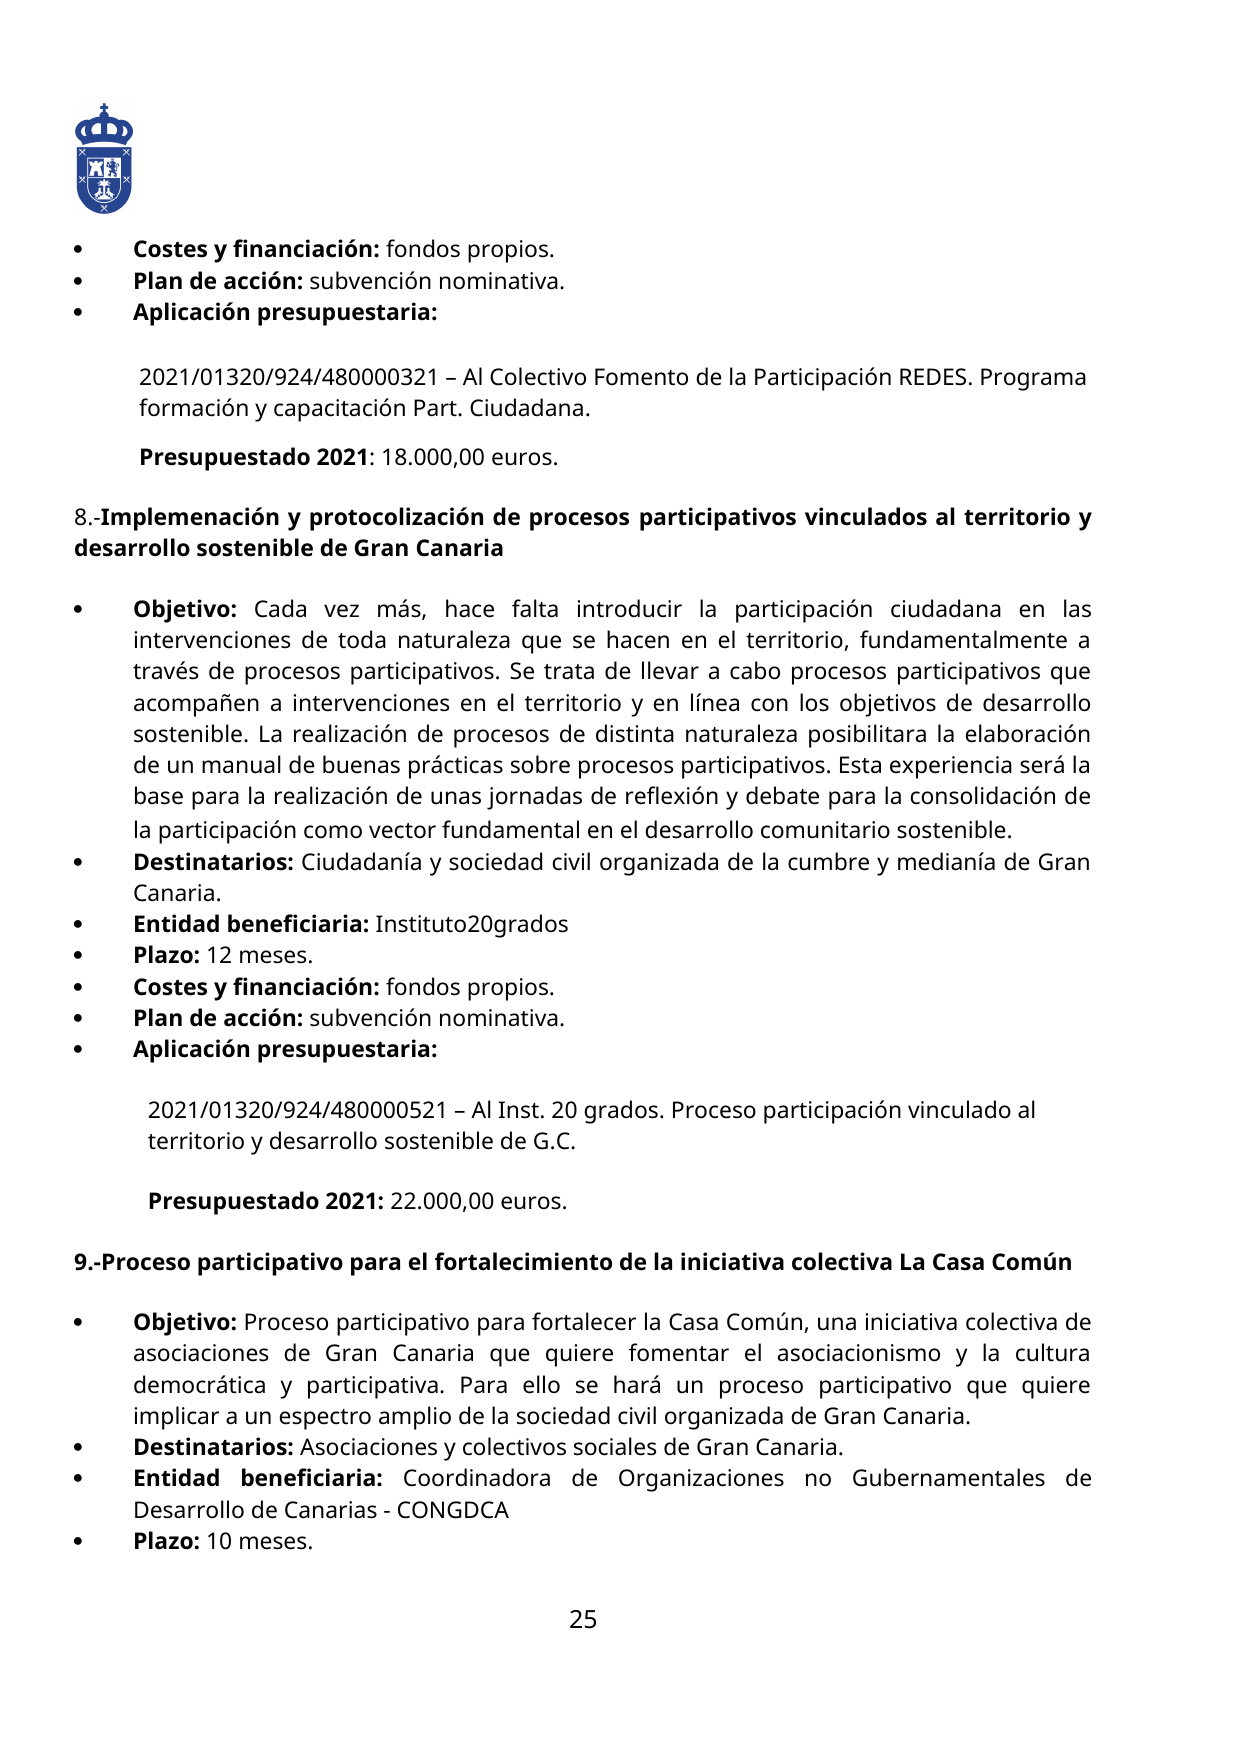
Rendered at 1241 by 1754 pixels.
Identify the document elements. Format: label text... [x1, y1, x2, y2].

list Entidad beneficiaria: Coordinadora de Organizaciones no Gubernamentales de Desarrollo de Canarias - CONGDCA [74, 1462, 1092, 1525]
list Destinatarios: Ciudadanía y sociedad civil organizada de la cumbre y medianía de Gran Canaria. [74, 846, 1092, 908]
picture [73, 102, 137, 215]
list Objetivo: Cada vez más, hace falta introducir la participación ciudadana en las intervenciones de toda naturaleza que se hacen en el territorio, fundamentalmente a través de procesos participativos. Se trata de llevar a cabo procesos participativos que acompañen a intervenciones en el territorio y en línea con los objetivos de desarrollo sostenible. La realización de procesos de distinta naturaleza posibilitara la elaboración de un manual de buenas prácticas sobre procesos participativos. Esta experiencia será la base para la realización de unas jornadas de reflexión y debate para la consolidación de la participación como vector fundamental en el desarrollo comunitario sostenible. [74, 593, 1092, 846]
list Plazo: 12 meses. [74, 939, 1092, 971]
list Objetivo: Proceso participativo para fortalecer la Casa Común, una iniciativa colectiva de asociaciones de Gran Canaria que quiere fomentar el asociacionismo y la cultura democrática y participativa. Para ello se hará un proceso participativo que quiere implicar a un espectro amplio de la sociedad civil organizada de Gran Canaria. [74, 1306, 1092, 1431]
text 2021/01320/924/480000521 – Al Inst. 20 grados. Proceso participación vinculado al territorio y desarrollo sostenible de G.C. [148, 1093, 1092, 1156]
list Plan de acción: subvención nominativa. [74, 264, 1092, 296]
list Plan de acción: subvención nominativa. [74, 1002, 1092, 1033]
list Aplicación presupuestaria: [74, 1033, 1092, 1064]
list Costes y financiación: fondos propios. [74, 233, 1092, 264]
text 9.-Proceso participativo para el fortalecimiento de la iniciativa colectiva La Casa Común [74, 1246, 1092, 1277]
text 2021/01320/924/480000321 – Al Colectivo Fomento de la Participación REDES. Programa formación y capacitación Part. Ciudadana. [139, 361, 1092, 424]
list Plazo: 10 meses. [74, 1525, 1092, 1556]
list Costes y financiación: fondos propios. [74, 971, 1092, 1002]
list Aplicación presupuestaria: [74, 296, 1092, 327]
list Entidad beneficiaria: Instituto20grados [74, 908, 1092, 939]
text Presupuestado 2021: 18.000,00 euros. [139, 441, 1092, 472]
list Destinatarios: Asociaciones y colectivos sociales de Gran Canaria. [74, 1431, 1092, 1462]
text 8.-Implemenación y protocolización de procesos participativos vinculados al territorio y desarrollo sostenible de Gran Canaria [74, 501, 1092, 564]
text Presupuestado 2021: 22.000,00 euros. [148, 1185, 1092, 1216]
